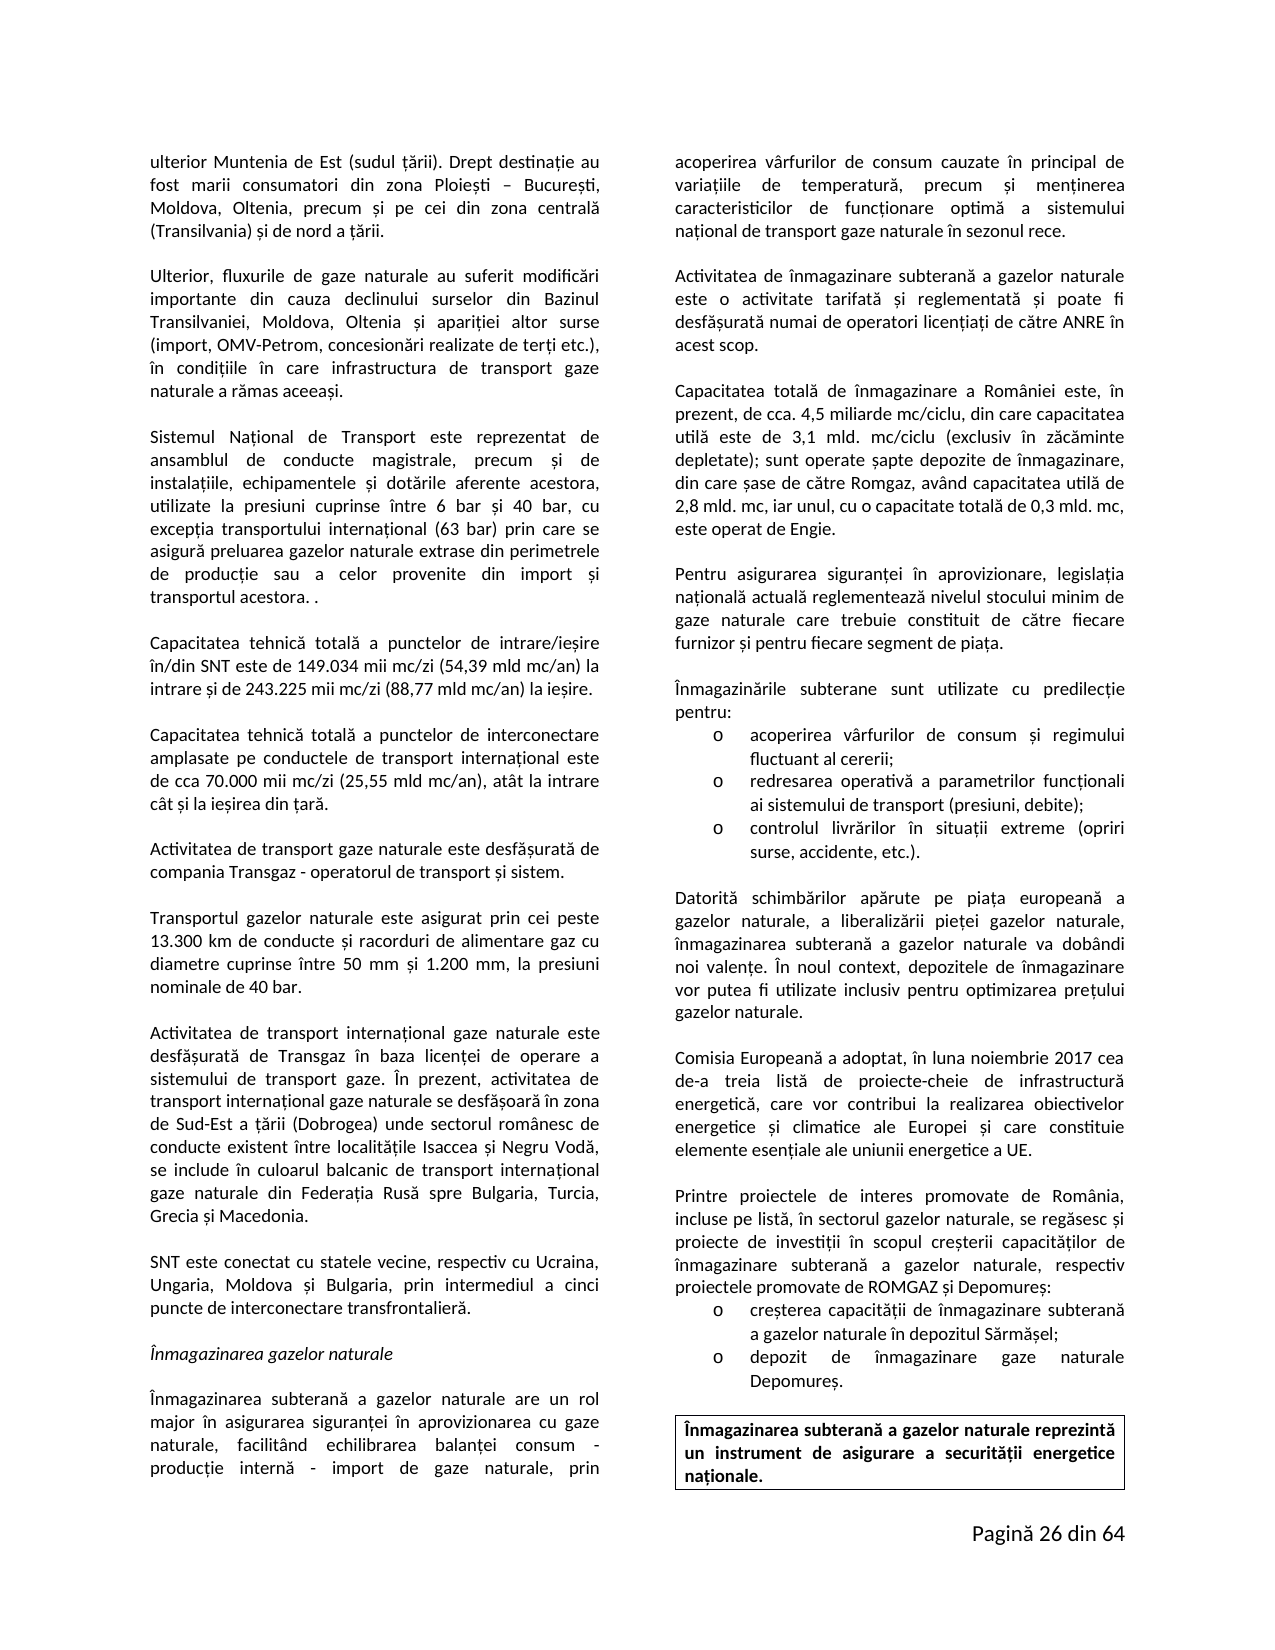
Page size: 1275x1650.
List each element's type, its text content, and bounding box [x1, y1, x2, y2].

text Capacitatea tehnică totală a punctelor de intrare/ieșire în/din SNT este de 149.034 mii mc/zi (54,39 mld mc/an) la intrare și de 243.225 mii mc/zi (88,77 mld mc/an) la ieșire. [150, 631, 600, 700]
text Activitatea de înmagazinare subterană a gazelor naturale este o activitate tarifată și reglementată și poate fi desfășurată numai de operatori licențiați de către ANRE în acest scop. [675, 264, 1125, 356]
list acoperirea vârfurilor de consum şi regimului fluctuant al cererii; [712, 723, 1125, 770]
text Activitatea de transport gaze naturale este desfăşurată de compania Transgaz - operatorul de transport și sistem. [150, 837, 600, 883]
text Capacitatea tehnică totală a punctelor de interconectare amplasate pe conductele de transport internațional este de cca 70.000 mii mc/zi (25,55 mld mc/an), atât la intrare cât și la ieșirea din țară. [150, 723, 600, 814]
list redresarea operativă a parametrilor funcţionali ai sistemului de transport (presiuni, debite); [712, 770, 1125, 816]
text Capacitatea totală de înmagazinare a României este, în prezent, de cca. 4,5 miliarde mc/ciclu, din care capacitatea utilă este de 3,1 mld. mc/ciclu (exclusiv în zăcăminte depletate); sunt operate şapte depozite de înmagazinare, din care şase de către Romgaz, având capacitatea utilă de 2,8 mld. mc, iar unul, cu o capacitate totală de 0,3 mld. mc, este operat de Engie. [675, 379, 1125, 539]
text Înmagazinarea subterană a gazelor naturale reprezintă un instrument de asigurare a securității energetice naționale. [676, 1416, 1124, 1489]
text Datorită schimbărilor apărute pe piaţa europeană a gazelor naturale, a liberalizării pieţei gazelor naturale, înmagazinarea subterană a gazelor naturale va dobândi noi valenţe. În noul context, depozitele de înmagazinare vor putea fi utilizate inclusiv pentru optimizarea preţului gazelor naturale. [675, 886, 1125, 1024]
text Pentru asigurarea siguranței în aprovizionare, legislația națională actuală reglementează nivelul stocului minim de gaze naturale care trebuie constituit de către fiecare furnizor și pentru fiecare segment de piața. [675, 562, 1125, 654]
text ulterior Muntenia de Est (sudul ţării). Drept destinaţie au fost marii consumatori din zona Ploieşti – Bucureşti, Moldova, Oltenia, precum şi pe cei din zona centrală (Transilvania) şi de nord a ţării. [150, 150, 600, 242]
list creșterea capacității de înmagazinare subterană a gazelor naturale în depozitul Sărmășel; [712, 1299, 1125, 1345]
list controlul livrărilor în situaţii extreme (opriri surse, accidente, etc.). [712, 816, 1125, 863]
text Printre proiectele de interes promovate de România, incluse pe listă, în sectorul gazelor naturale, se regăsesc și proiecte de investiţii în scopul creşterii capacităţilor de înmagazinare subterană a gazelor naturale, respectiv proiectele promovate de ROMGAZ și Depomureș: [675, 1184, 1125, 1299]
text Înmagazinarea gazelor naturale [150, 1342, 600, 1364]
text Sistemul Naţional de Transport este reprezentat de ansamblul de conducte magistrale, precum şi de instalaţiile, echipamentele şi dotările aferente acestora, utilizate la presiuni cuprinse între 6 bar şi 40 bar, cu excepția transportului internațional (63 bar) prin care se asigură preluarea gazelor naturale extrase din perimetrele de producţie sau a celor provenite din import şi transportul acestora. . [150, 425, 600, 608]
text Ulterior, fluxurile de gaze naturale au suferit modificări importante din cauza declinului surselor din Bazinul Transilvaniei, Moldova, Oltenia şi apariţiei altor surse (import, OMV-Petrom, concesionări realizate de terţi etc.), în condiţiile în care infrastructura de transport gaze naturale a rămas aceeaşi. [150, 264, 600, 402]
text Activitatea de transport internaţional gaze naturale este desfăşurată de Transgaz în baza licenţei de operare a sistemului de transport gaze. În prezent, activitatea de transport internaţional gaze naturale se desfășoară în zona de Sud-Est a țării (Dobrogea) unde sectorul românesc de conducte existent între localitățile Isaccea și Negru Vodă, se include în culoarul balcanic de transport internaţional gaze naturale din Federația Rusă spre Bulgaria, Turcia, Grecia și Macedonia. [150, 1021, 600, 1227]
text Înmagazinarea subterană a gazelor naturale are un rol major în asigurarea siguranței în aprovizionarea cu gaze naturale, facilitând echilibrarea balanței consum - producție internă - import de gaze naturale, prin [150, 1387, 600, 1479]
text Înmagazinările subterane sunt utilizate cu predilecţie pentru: [675, 677, 1125, 723]
list depozit de înmagazinare gaze naturale Depomureş. [712, 1345, 1125, 1392]
text acoperirea vârfurilor de consum cauzate în principal de variaţiile de temperatură, precum şi menţinerea caracteristicilor de funcţionare optimă a sistemului național de transport gaze naturale în sezonul rece. [675, 150, 1125, 242]
text Comisia Europeană a adoptat, în luna noiembrie 2017 cea de-a treia listă de proiecte-cheie de infrastructură energetică, care vor contribui la realizarea obiectivelor energetice și climatice ale Europei și care constituie elemente esențiale ale uniunii energetice a UE. [675, 1047, 1125, 1161]
text Transportul gazelor naturale este asigurat prin cei peste 13.300 km de conducte şi racorduri de alimentare gaz cu diametre cuprinse între 50 mm şi 1.200 mm, la presiuni nominale de 40 bar. [150, 906, 600, 998]
text SNT este conectat cu statele vecine, respectiv cu Ucraina, Ungaria, Moldova și Bulgaria, prin intermediul a cinci puncte de interconectare transfrontalieră. [150, 1250, 600, 1319]
